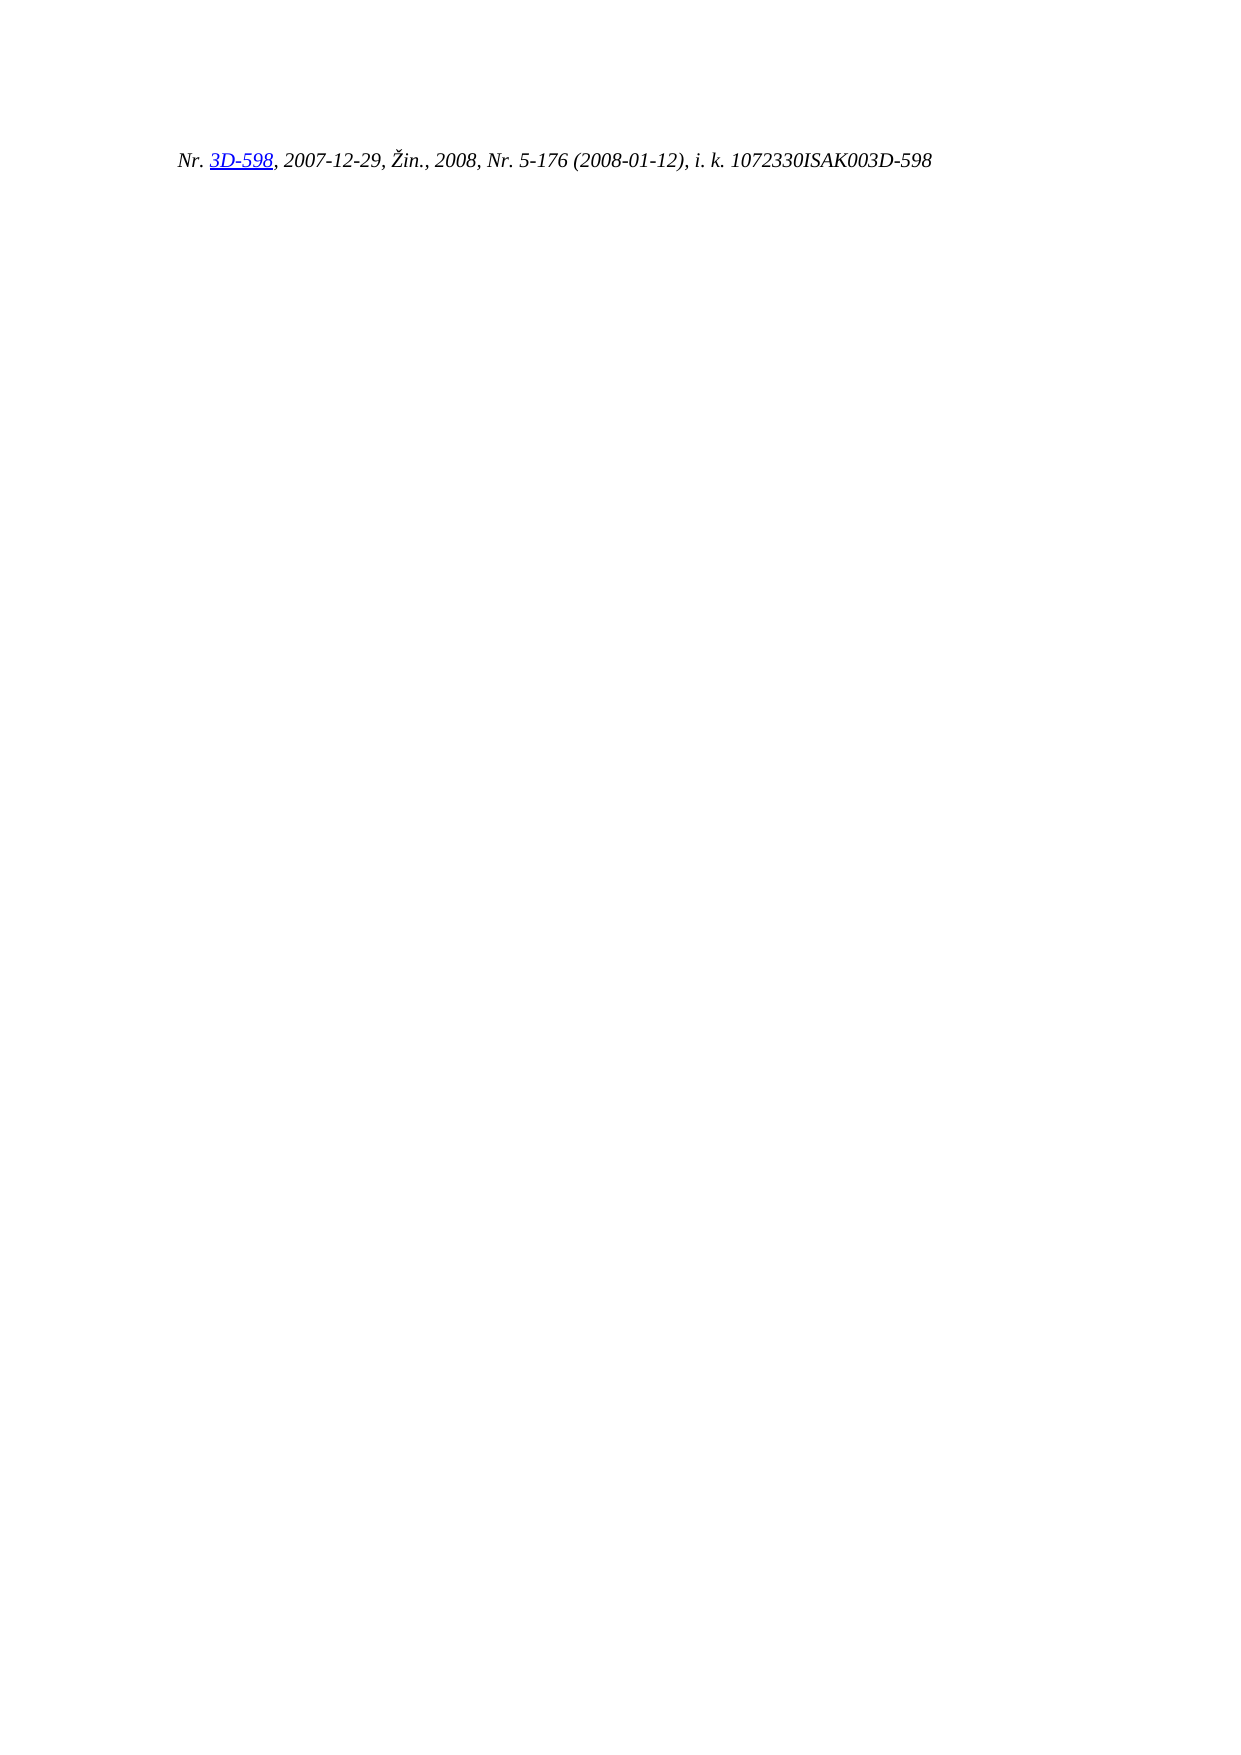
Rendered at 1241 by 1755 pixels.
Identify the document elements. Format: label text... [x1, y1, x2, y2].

text Nr. 3D-598, 2007-12-29, Žin., 2008, Nr. 5-176 (2008-01-12), i. k. 1072330ISAK003D-598 [177, 148, 1122, 172]
